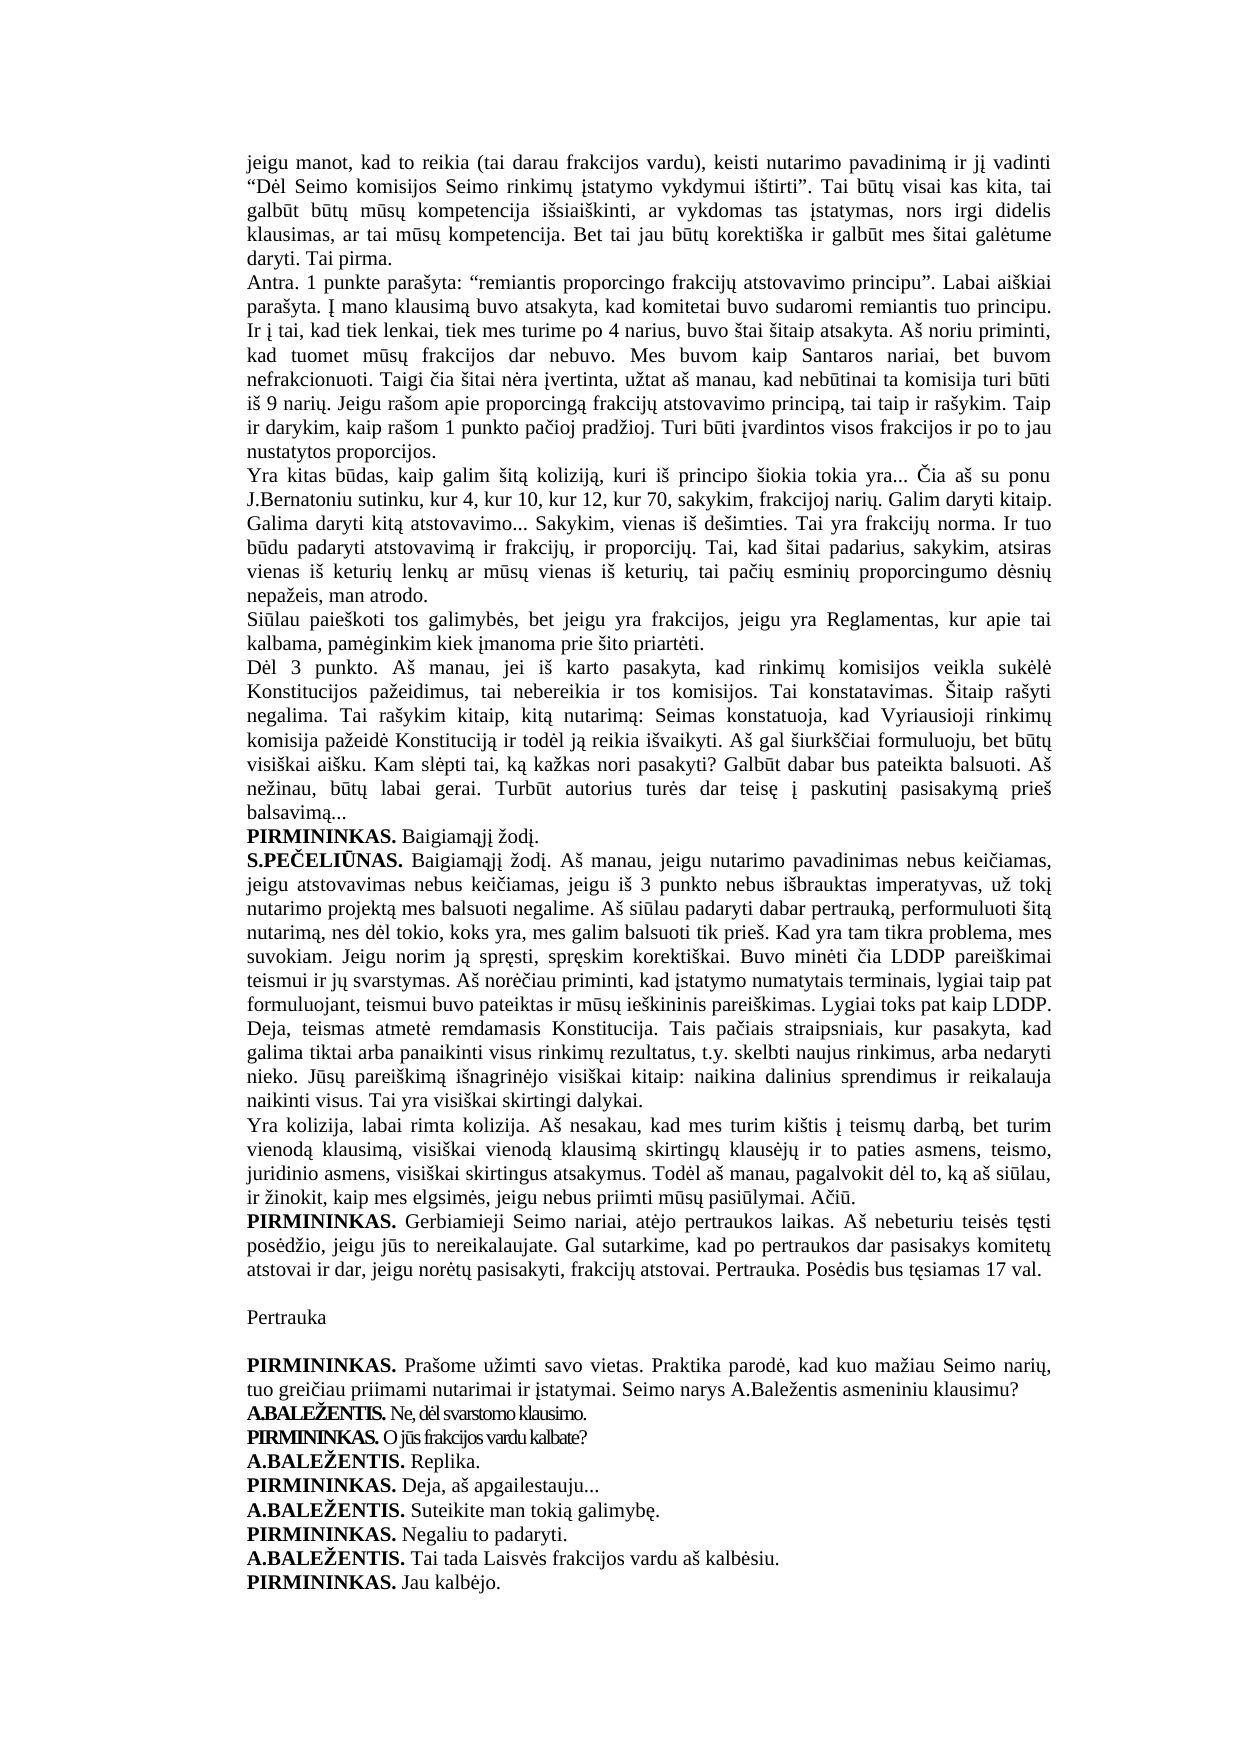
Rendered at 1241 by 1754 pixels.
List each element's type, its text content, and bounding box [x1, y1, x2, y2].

text jeigu manot, kad to reikia (tai darau frakcijos vardu), keisti nutarimo pavadinimą ir jį vadinti “Dėl Seimo komisijos Seimo rinkimų įstatymo vykdymui ištirti”. Tai būtų visai kas kita, tai galbūt būtų mūsų kompetencija išsiaiškinti, ar vykdomas tas įstatymas, nors irgi didelis klausimas, ar tai mūsų kompetencija. Bet tai jau būtų korektiška ir galbūt mes šitai galėtume daryti. Tai pirma. [247, 150, 1053, 270]
text PIRMININKAS. Prašome užimti savo vietas. Praktika parodė, kad kuo mažiau Seimo narių, tuo greičiau priimami nutarimai ir įstatymai. Seimo narys A.Baležentis asmeniniu klausimu? [247, 1353, 1053, 1401]
text PIRMININKAS. O jūs frakcijos vardu kalbate? [247, 1425, 1053, 1449]
text PIRMININKAS. Negaliu to padaryti. [247, 1522, 1053, 1546]
text PIRMININKAS. Jau kalbėjo. [247, 1570, 1053, 1594]
text S.PEČELIŪNAS. Baigiamąjį žodį. Aš manau, jeigu nutarimo pavadinimas nebus keičiamas, jeigu atstovavimas nebus keičiamas, jeigu iš 3 punkto nebus išbrauktas imperatyvas, už tokį nutarimo projektą mes balsuoti negalime. Aš siūlau padaryti dabar pertrauką, performuluoti šitą nutarimą, nes dėl tokio, koks yra, mes galim balsuoti tik prieš. Kad yra tam tikra problema, mes suvokiam. Jeigu norim ją spręsti, spręskim korektiškai. Buvo minėti čia LDDP pareiškimai teismui ir jų svarstymas. Aš norėčiau priminti, kad įstatymo numatytais terminais, lygiai taip pat formuluojant, teismui buvo pateiktas ir mūsų ieškininis pareiškimas. Lygiai toks pat kaip LDDP. Deja, teismas atmetė remdamasis Konstitucija. Tais pačiais straipsniais, kur pasakyta, kad galima tiktai arba panaikinti visus rinkimų rezultatus, t.y. skelbti naujus rinkimus, arba nedaryti nieko. Jūsų pareiškimą išnagrinėjo visiškai kitaip: naikina dalinius sprendimus ir reikalauja naikinti visus. Tai yra visiškai skirtingi dalykai. [247, 848, 1053, 1112]
text Pertrauka [247, 1305, 1053, 1329]
text A.BALEŽENTIS. Suteikite man tokią galimybę. [247, 1497, 1053, 1522]
text PIRMININKAS. Baigiamąjį žodį. [247, 824, 1053, 848]
text Yra kitas būdas, kaip galim šitą koliziją, kuri iš principo šiokia tokia yra... Čia aš su ponu J.Bernatoniu sutinku, kur 4, kur 10, kur 12, kur 70, sakykim, frakcijoj narių. Galim daryti kitaip. Galima daryti kitą atstovavimo... Sakykim, vienas iš dešimties. Tai yra frakcijų norma. Ir tuo būdu padaryti atstovavimą ir frakcijų, ir proporcijų. Tai, kad šitai padarius, sakykim, atsiras vienas iš keturių lenkų ar mūsų vienas iš keturių, tai pačių esminių proporcingumo dėsnių nepažeis, man atrodo. [247, 463, 1053, 607]
text Siūlau paieškoti tos galimybės, bet jeigu yra frakcijos, jeigu yra Reglamentas, kur apie tai kalbama, pamėginkim kiek įmanoma prie šito priartėti. [247, 607, 1053, 655]
text A.BALEŽENTIS. Replika. [247, 1449, 1053, 1473]
text A.BALEŽENTIS. Tai tada Laisvės frakcijos vardu aš kalbėsiu. [247, 1546, 1053, 1570]
text A.BALEŽENTIS. Ne, dėl svarstomo klausimo. [247, 1401, 1053, 1425]
text PIRMININKAS. Gerbiamieji Seimo nariai, atėjo pertraukos laikas. Aš nebeturiu teisės tęsti posėdžio, jeigu jūs to nereikalaujate. Gal sutarkime, kad po pertraukos dar pasisakys komitetų atstovai ir dar, jeigu norėtų pasisakyti, frakcijų atstovai. Pertrauka. Posėdis bus tęsiamas 17 val. [247, 1209, 1053, 1281]
text PIRMININKAS. Deja, aš apgailestauju... [247, 1473, 1053, 1497]
text Yra kolizija, labai rimta kolizija. Aš nesakau, kad mes turim kištis į teismų darbą, bet turim vienodą klausimą, visiškai vienodą klausimą skirtingų klausėjų ir to paties asmens, teismo, juridinio asmens, visiškai skirtingus atsakymus. Todėl aš manau, pagalvokit dėl to, ką aš siūlau, ir žinokit, kaip mes elgsimės, jeigu nebus priimti mūsų pasiūlymai. Ačiū. [247, 1112, 1053, 1209]
text Dėl 3 punkto. Aš manau, jei iš karto pasakyta, kad rinkimų komisijos veikla sukėlė Konstitucijos pažeidimus, tai nebereikia ir tos komisijos. Tai konstatavimas. Šitaip rašyti negalima. Tai rašykim kitaip, kitą nutarimą: Seimas konstatuoja, kad Vyriausioji rinkimų komisija pažeidė Konstituciją ir todėl ją reikia išvaikyti. Aš gal šiurkščiai formuluoju, bet būtų visiškai aišku. Kam slėpti tai, ką kažkas nori pasakyti? Galbūt dabar bus pateikta balsuoti. Aš nežinau, būtų labai gerai. Turbūt autorius turės dar teisę į paskutinį pasisakymą prieš balsavimą... [247, 655, 1053, 824]
text Antra. 1 punkte parašyta: “remiantis proporcingo frakcijų atstovavimo principu”. Labai aiškiai parašyta. Į mano klausimą buvo atsakyta, kad komitetai buvo sudaromi remiantis tuo principu. Ir į tai, kad tiek lenkai, tiek mes turime po 4 narius, buvo štai šitaip atsakyta. Aš noriu priminti, kad tuomet mūsų frakcijos dar nebuvo. Mes buvom kaip Santaros nariai, bet buvom nefrakcionuoti. Taigi čia šitai nėra įvertinta, užtat aš manau, kad nebūtinai ta komisija turi būti iš 9 narių. Jeigu rašom apie proporcingą frakcijų atstovavimo principą, tai taip ir rašykim. Taip ir darykim, kaip rašom 1 punkto pačioj pradžioj. Turi būti įvardintos visos frakcijos ir po to jau nustatytos proporcijos. [247, 270, 1053, 463]
